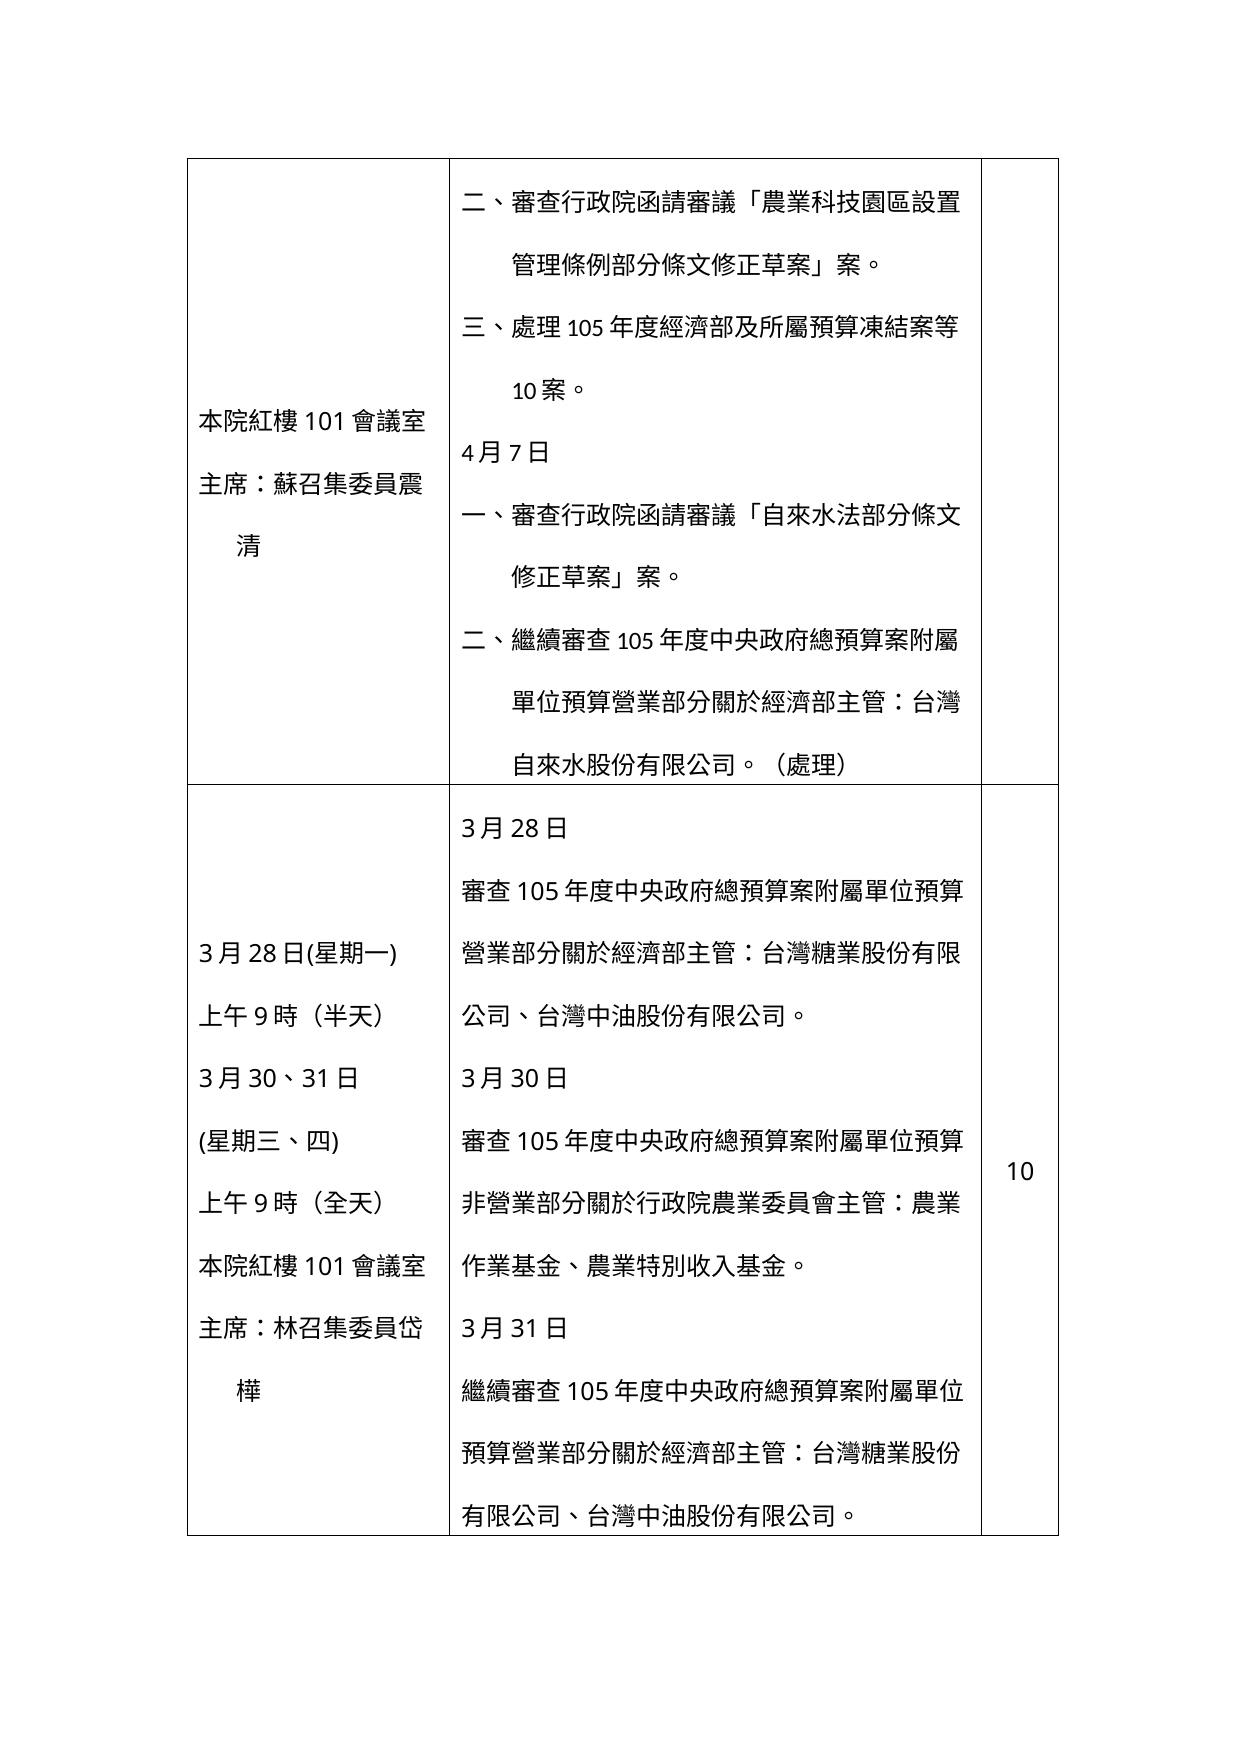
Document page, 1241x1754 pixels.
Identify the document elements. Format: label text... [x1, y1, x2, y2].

table_cell 二、審查行政院函請審議「農業科技園區設置管理條例部分條文修正草案」案。 三、處理105年度經濟部及所屬預算凍結案等10案。 4月7日 一、審查行政院函請審議「自來水法部分條文修正草案」案。 二、繼續審查105年度中央政府總預算案附屬單位預算營業部分關於經濟部主管：台灣自來水股份有限公司。（處理） [450, 159, 981, 784]
table_cell 3月28日(星期一) 上午9時（半天） 3月30、31日 (星期三、四) 上午9時（全天） 本院紅樓101會議室 主席：林召集委員岱樺 [188, 785, 449, 1535]
table_cell [982, 159, 1058, 784]
table_cell 10 [982, 785, 1058, 1535]
table_cell 本院紅樓101會議室 主席：蘇召集委員震清 [188, 159, 449, 784]
table_cell 3月28日 審查105年度中央政府總預算案附屬單位預算營業部分關於經濟部主管：台灣糖業股份有限公司、台灣中油股份有限公司。 3月30日 審查105年度中央政府總預算案附屬單位預算非營業部分關於行政院農業委員會主管：農業作業基金、農業特別收入基金。 3月31日 繼續審查105年度中央政府總預算案附屬單位預算營業部分關於經濟部主管：台灣糖業股份有限公司、台灣中油股份有限公司。 [450, 785, 981, 1535]
